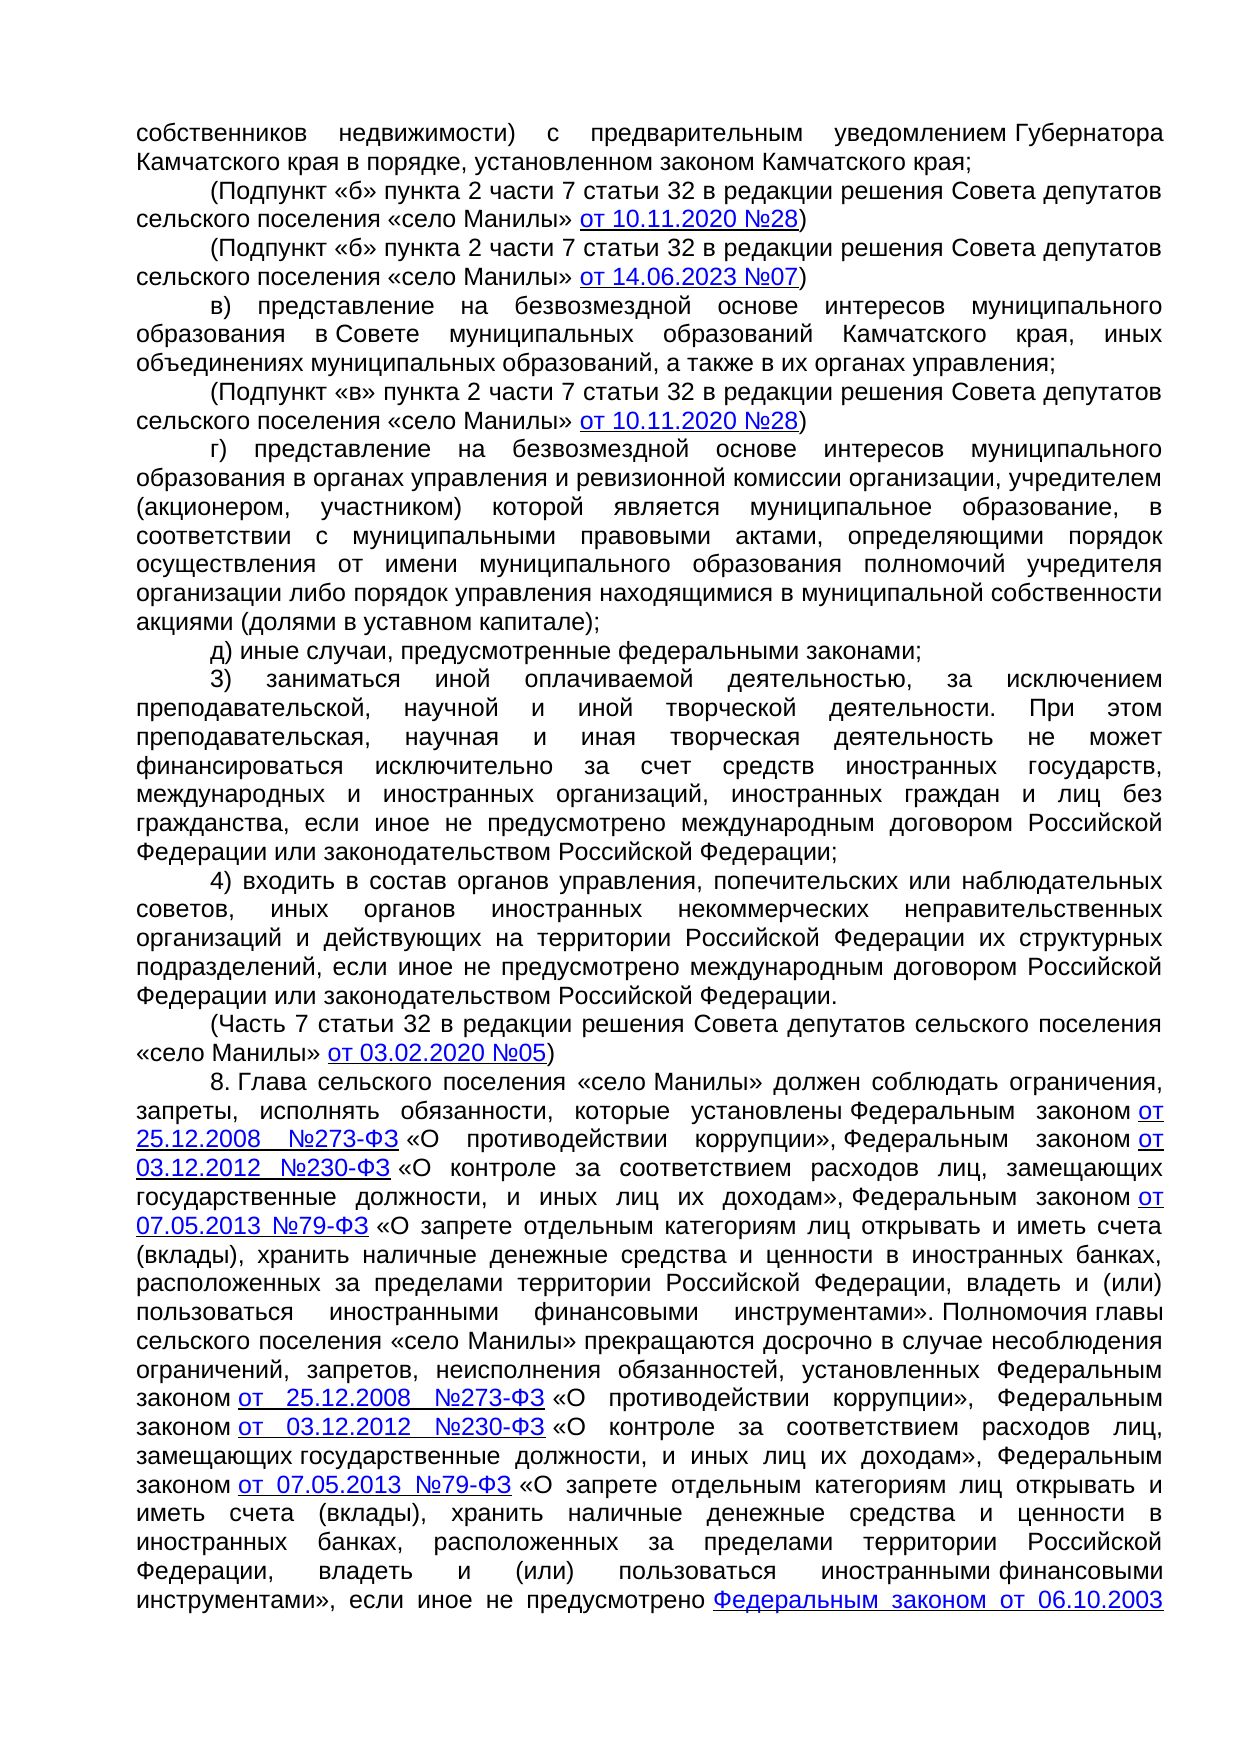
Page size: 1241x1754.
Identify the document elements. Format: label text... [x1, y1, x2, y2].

text (Часть 7 статьи 32 в редакции решения Совета депутатов сельского поселения «село Манилы» от 03.02.2020 №05) [136, 1009, 1163, 1067]
text (Подпункт «в» пункта 2 части 7 статьи 32 в редакции решения Совета депутатов сельского поселения «село Манилы» от 10.11.2020 №28) [136, 377, 1163, 434]
text (Подпункт «б» пункта 2 части 7 статьи 32 в редакции решения Совета депутатов сельского поселения «село Манилы» от 14.06.2023 №07) [136, 233, 1163, 291]
text собственников недвижимости) с предварительным уведомлением Губернатора Камчатского края в порядке, установленном законом Камчатского края; [136, 118, 1163, 176]
text г) представление на безвозмездной основе интересов муниципального образования в органах управления и ревизионной комиссии организации, учредителем (акционером, участником) которой является муниципальное образование, в соответствии с муниципальными правовыми актами, определяющими порядок осуществления от имени муниципального образования полномочий учредителя организации либо порядок управления находящимися в муниципальной собственности акциями (долями в уставном капитале); [136, 434, 1163, 636]
text (Подпункт «б» пункта 2 части 7 статьи 32 в редакции решения Совета депутатов сельского поселения «село Манилы» от 10.11.2020 №28) [136, 176, 1163, 233]
text 3) заниматься иной оплачиваемой деятельностью, за исключением преподавательской, научной и иной творческой деятельности. При этом преподавательская, научная и иная творческая деятельность не может финансироваться исключительно за счет средств иностранных государств, международных и иностранных организаций, иностранных граждан и лиц без гражданства, если иное не предусмотрено международным договором Российской Федерации или законодательством Российской Федерации; [136, 664, 1163, 866]
text в) представление на безвозмездной основе интересов муниципального образования в Совете муниципальных образований Камчатского края, иных объединениях муниципальных образований, а также в их органах управления; [136, 291, 1163, 377]
text 8. Глава сельского поселения «село Манилы» должен соблюдать ограничения, запреты, исполнять обязанности, которые установлены Федеральным законом от 25.12.2008 №273-ФЗ «О противодействии коррупции», Федеральным законом от 03.12.2012 №230-ФЗ «О контроле за соответствием расходов лиц, замещающих государственные должности, и иных лиц их доходам», Федеральным законом от 07.05.2013 №79-ФЗ «О запрете отдельным категориям лиц открывать и иметь счета (вклады), хранить наличные денежные средства и ценности в иностранных банках, расположенных за пределами территории Российской Федерации, владеть и (или) пользоваться иностранными финансовыми инструментами». Полномочия главы сельского поселения «село Манилы» прекращаются досрочно в случае несоблюдения ограничений, запретов, неисполнения обязанностей, установленных Федеральным законом от 25.12.2008 №273-ФЗ «О противодействии коррупции», Федеральным законом от 03.12.2012 №230-ФЗ «О контроле за соответствием расходов лиц, замещающих государственные должности, и иных лиц их доходам», Федеральным законом от 07.05.2013 №79-ФЗ «О запрете отдельным категориям лиц открывать и иметь счета (вклады), хранить наличные денежные средства и ценности в иностранных банках, расположенных за пределами территории Российской Федерации, владеть и (или) пользоваться иностранными финансовыми инструментами», если иное не предусмотрено Федеральным законом от 06.10.2003 [136, 1067, 1163, 1613]
text д) иные случаи, предусмотренные федеральными законами; [136, 636, 1163, 664]
text 4) входить в состав органов управления, попечительских или наблюдательных советов, иных органов иностранных некоммерческих неправительственных организаций и действующих на территории Российской Федерации их структурных подразделений, если иное не предусмотрено международным договором Российской Федерации или законодательством Российской Федерации. [136, 866, 1163, 1009]
